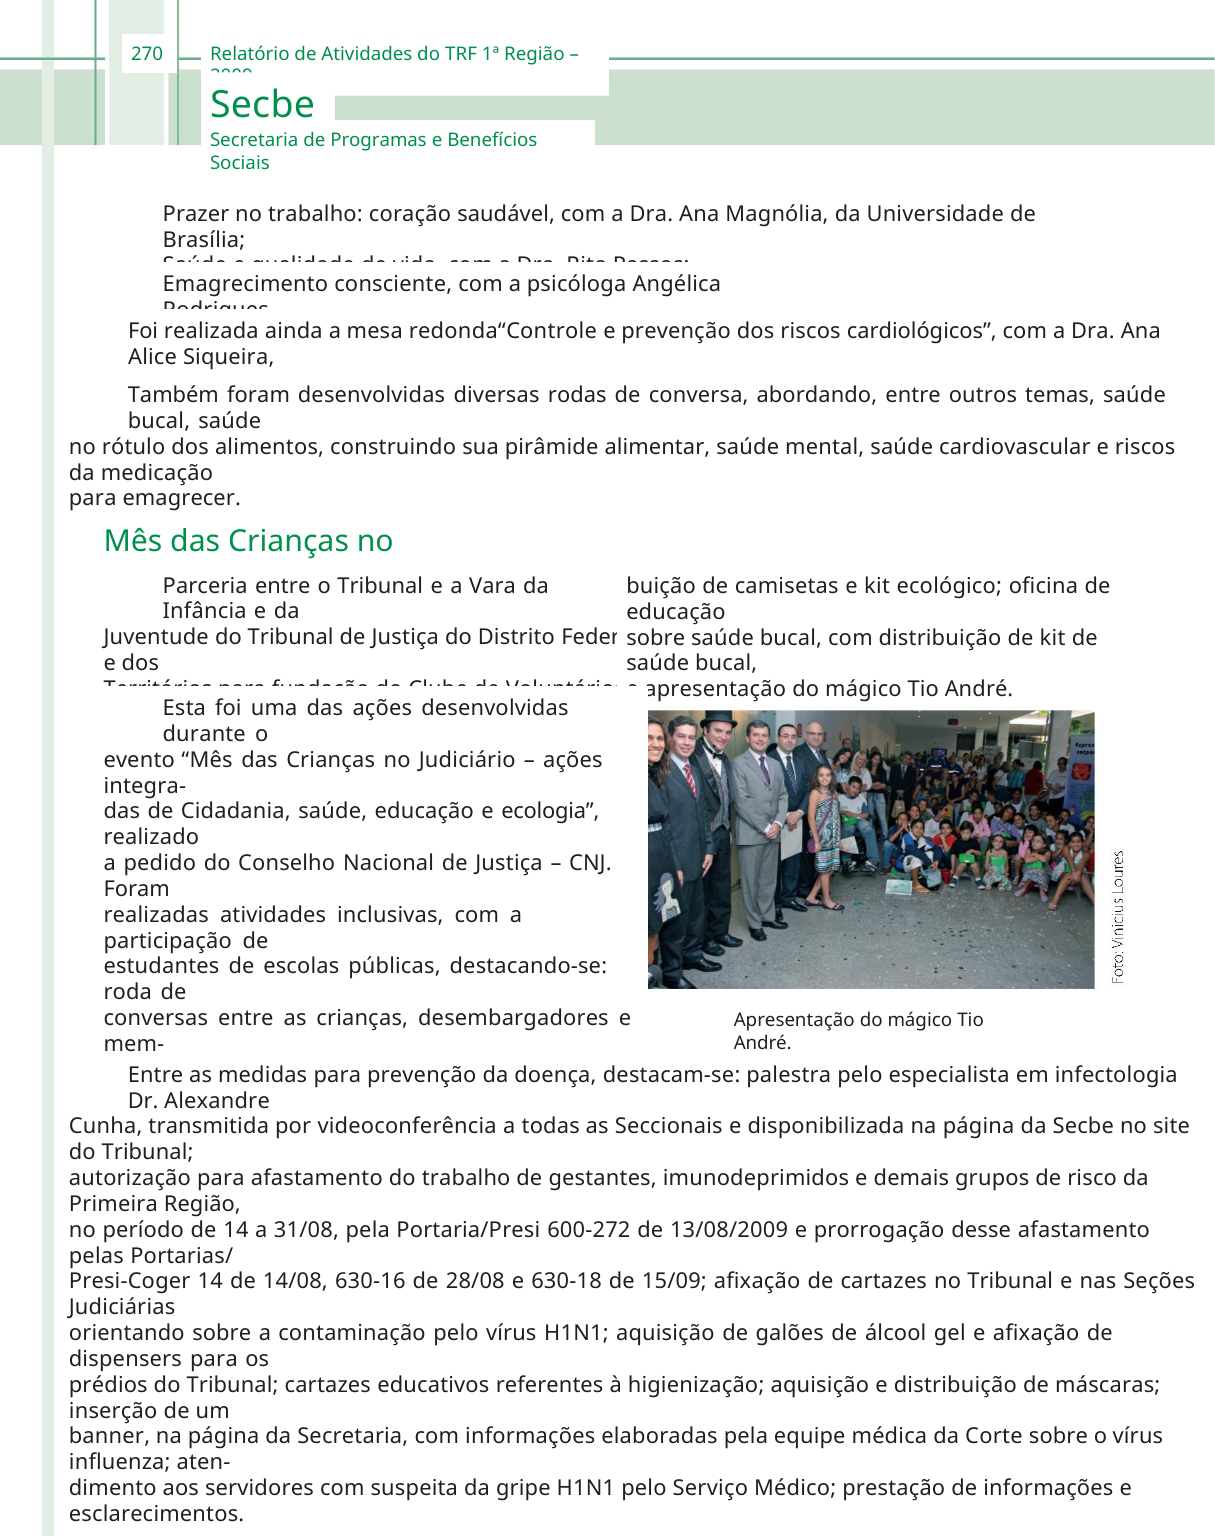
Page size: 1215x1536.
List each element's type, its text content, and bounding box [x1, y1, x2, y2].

text Emagrecimento consciente, com a psicóloga Angélica Rodrigues. [162, 271, 795, 309]
text sobre saúde bucal, com distribuição de kit de saúde bucal, [626, 624, 1162, 676]
text Secretaria de Programas e Benefícios Sociais [210, 129, 587, 174]
text Apresentação do mágico Tio André. [733, 1009, 1022, 1053]
text prédios do Tribunal; cartazes educativos referentes à higienização; aquisição e distribuição de máscaras; inserção de um [69, 1372, 1206, 1423]
text Mês das Crianças no Judiciário [103, 522, 516, 563]
text Relatório de Atividades do TRF 1ª Região – 2009 [210, 42, 600, 87]
text Territórios para fundação do Clube de Voluntários no pro- [103, 676, 617, 686]
text estudantes de escolas públicas, destacando-se: roda de [103, 953, 639, 1005]
text Saúde e qualidade de vida, com a Dra. Rita Passos; [162, 252, 1042, 278]
text das de Cidadania, saúde, educação e ecologia”, realizado [103, 798, 639, 850]
text orientando sobre a contaminação pelo vírus H1N1; aquisição de galões de álcool gel e afixação de dispensers para os [69, 1320, 1206, 1372]
text realizadas atividades inclusivas, com a participação de [103, 902, 639, 953]
text Juventude do Tribunal de Justiça do Distrito Federal e dos [103, 624, 617, 676]
text Secbe [210, 81, 326, 120]
text evento “Mês das Crianças no Judiciário – ações integra- [103, 747, 639, 798]
text Também foram desenvolvidas diversas rodas de conversa, abordando, entre outros temas, saúde bucal, saúde [128, 382, 1206, 433]
text buição de camisetas e kit ecológico; oficina de educação [626, 573, 1162, 624]
text no rótulo dos alimentos, construindo sua pirâmide alimentar, saúde mental, saúde cardiovascular e riscos da medicação [69, 433, 1206, 485]
text Esta foi uma das ações desenvolvidas durante o [162, 695, 639, 747]
text Foi realizada ainda a mesa redonda“Controle e prevenção dos riscos cardiológicos”, com a Dra. Ana Alice Siqueira, [128, 318, 1206, 369]
text autorização para afastamento do trabalho de gestantes, imunodeprimidos e demais grupos de risco da Primeira Região, [69, 1165, 1206, 1217]
text Entre as medidas para prevenção da doença, destacam-se: palestra pelo especialista em infectologia Dr. Alexandre [128, 1062, 1206, 1113]
picture [0, 0, 1215, 1536]
text Parceria entre o Tribunal e a Vara da Infância e da [162, 572, 617, 624]
text dimento aos servidores com suspeita da gripe H1N1 pelo Serviço Médico; prestação de informações e esclarecimentos. [69, 1475, 1206, 1527]
text conversas entre as crianças, desembargadores e mem- [103, 1005, 639, 1053]
text e apresentação do mágico Tio André. [626, 676, 1162, 702]
text O educador físico Luís Guilherme Gross, e o nutricionista Aldemir Soares Mangabeira; [69, 369, 1206, 373]
text Presi-Coger 14 de 14/08, 630-16 de 28/08 e 630-18 de 15/09; afixação de cartazes no Tribunal e nas Seções Judiciárias [69, 1268, 1206, 1320]
text banner, na página da Secretaria, com informações elaboradas pela equipe médica da Corte sobre o vírus influenza; aten- [69, 1423, 1206, 1475]
text Cunha, transmitida por videoconferência a todas as Seccionais e disponibilizada na página da Secbe no site do Tribunal; [69, 1113, 1206, 1165]
text Prazer no trabalho: coração saudável, com a Dra. Ana Magnólia, da Universidade de Brasília; [162, 201, 1042, 252]
text 270 [131, 42, 169, 65]
text no período de 14 a 31/08, pela Portaria/Presi 600-272 de 13/08/2009 e prorrogação desse afastamento pelas Portarias/ [69, 1217, 1206, 1268]
text para emagrecer. [69, 485, 1206, 511]
text a pedido do Conselho Nacional de Justiça – CNJ. Foram [103, 850, 639, 902]
